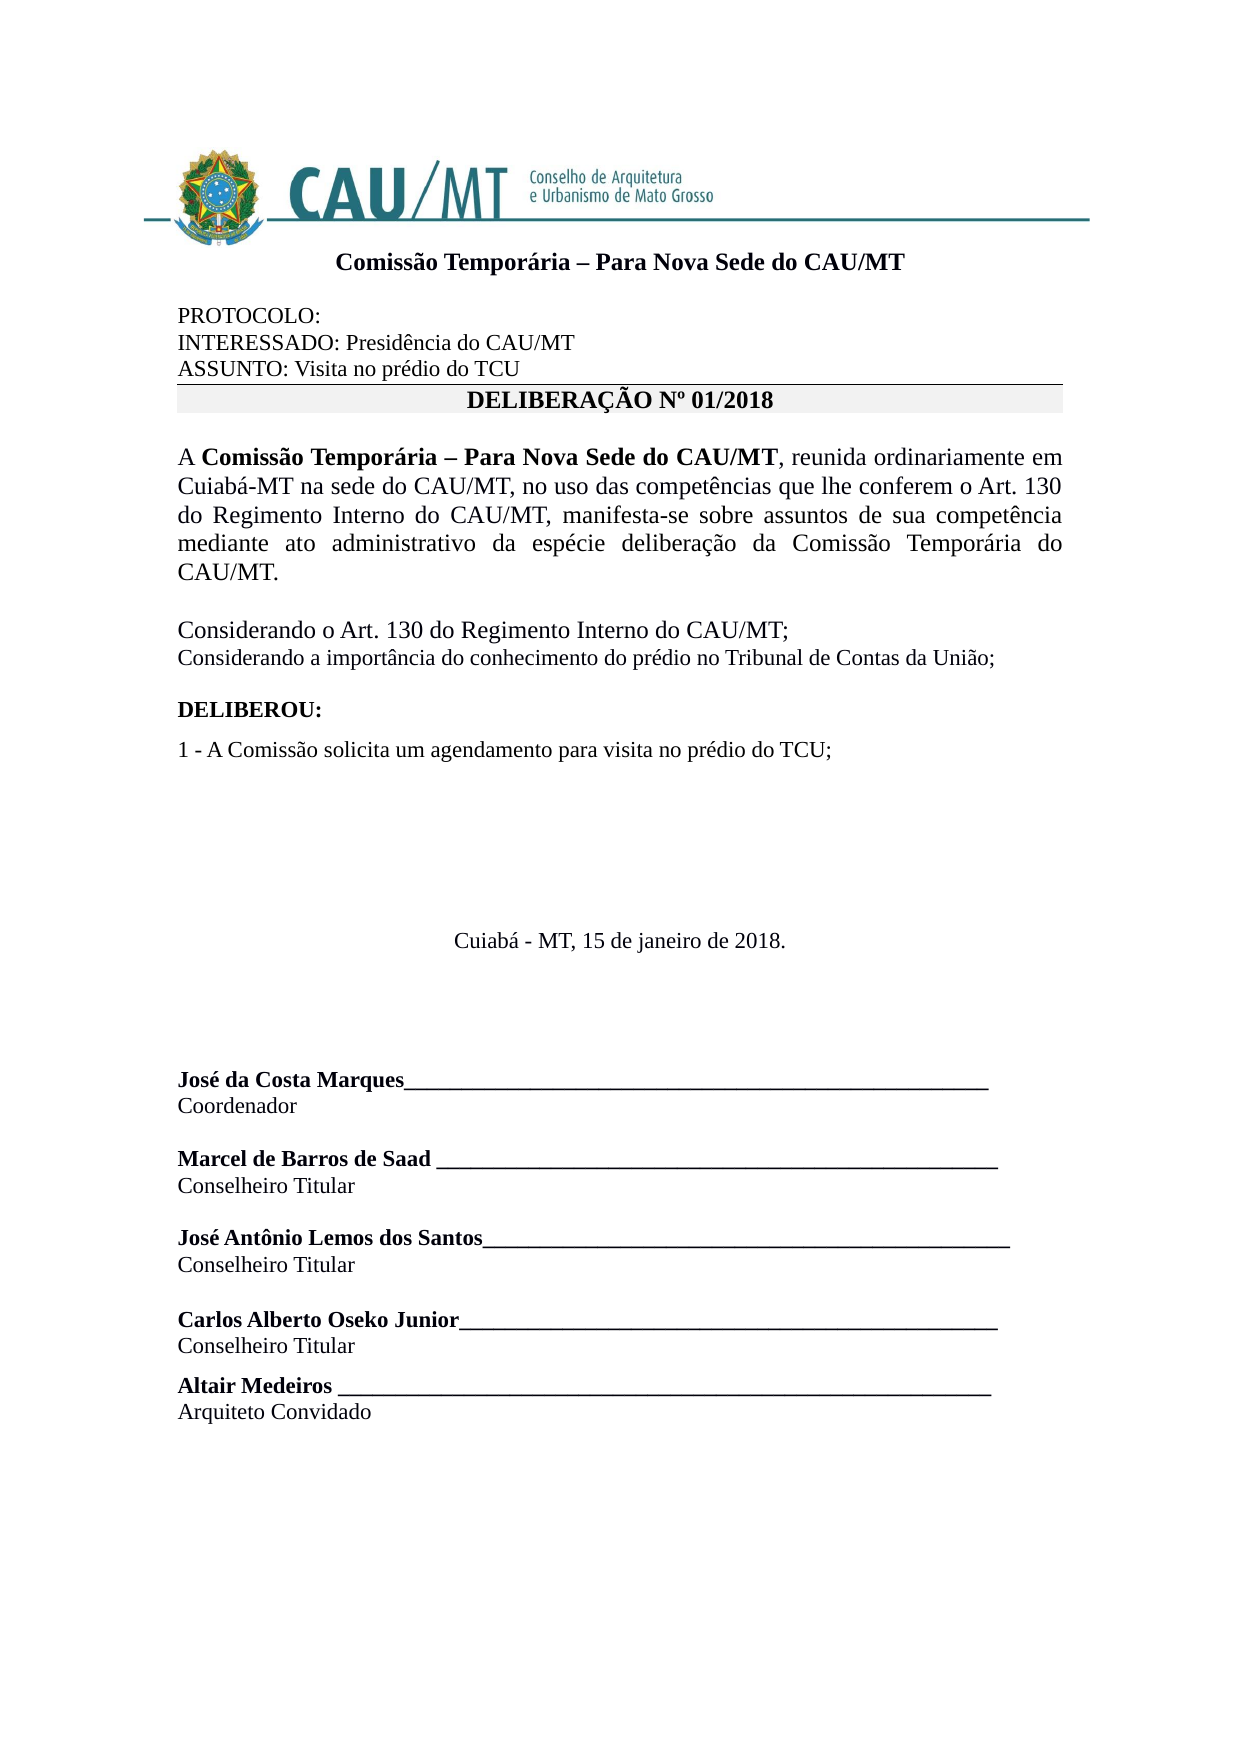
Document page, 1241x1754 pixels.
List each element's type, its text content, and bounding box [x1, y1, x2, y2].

text Marcel de Barros de Saad _________________________________________________ [177, 1145, 1063, 1172]
text Conselheiro Titular [177, 1251, 1063, 1277]
text Altair Medeiros _________________________________________________________ [177, 1372, 1063, 1398]
text Considerando o Art. 130 do Regimento Interno do CAU/MT; [177, 615, 1063, 643]
text DELIBEROU: [177, 696, 1063, 723]
text José Antônio Lemos dos Santos______________________________________________ [177, 1224, 1063, 1251]
text José da Costa Marques___________________________________________________ [177, 1066, 1063, 1093]
text INTERESSADO: Presidência do CAU/MT [177, 329, 1063, 352]
text Arquiteto Convidado [177, 1398, 1063, 1424]
text DELIBERAÇÃO Nº 01/2018 [177, 385, 1063, 413]
text Coordenador [177, 1093, 1063, 1119]
text Conselheiro Titular [177, 1172, 1063, 1198]
text Considerando a importância do conhecimento do prédio no Tribunal de Contas da União; [177, 643, 1063, 670]
text Carlos Alberto Oseko Junior_______________________________________________ [177, 1306, 1063, 1332]
text ASSUNTO: Visita no prédio do TCU [177, 352, 1063, 384]
text A Comissão Temporária – Para Nova Sede do CAU/MT, reunida ordinariamente em Cuiabá-MT na sede do CAU/MT, no uso das competências que lhe conferem o Art. 130 do Regimento Interno do CAU/MT, manifesta-se sobre assuntos de sua competência mediante ato administrativo da espécie deliberação da Comissão Temporária do CAU/MT. [177, 442, 1063, 586]
text Comissão Temporária – Para Nova Sede do CAU/MT [177, 248, 1063, 276]
text Cuiabá - MT, 15 de janeiro de 2018. [177, 927, 1063, 954]
text Conselheiro Titular [177, 1332, 1063, 1358]
text PROTOCOLO: [177, 303, 1063, 329]
text 1 - A Comissão solicita um agendamento para visita no prédio do TCU; [177, 736, 1063, 762]
